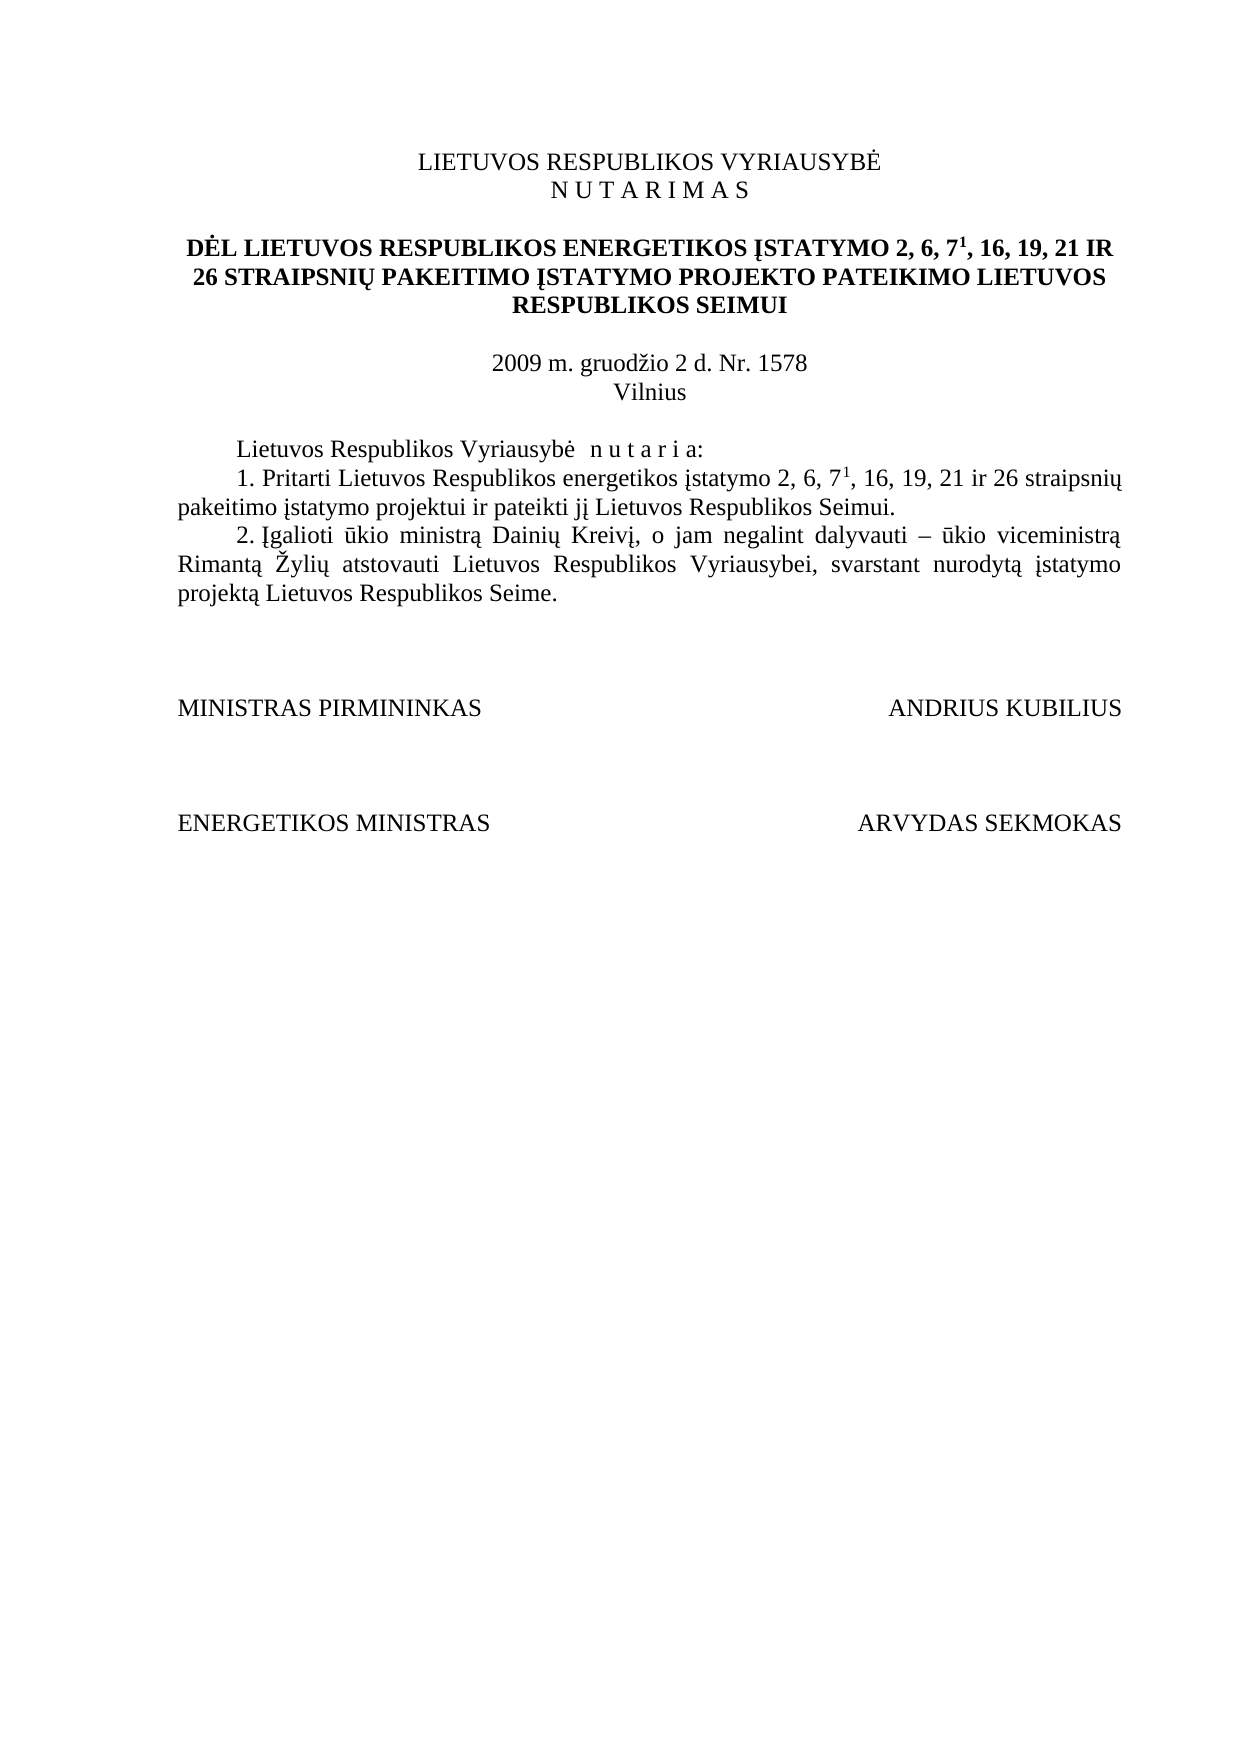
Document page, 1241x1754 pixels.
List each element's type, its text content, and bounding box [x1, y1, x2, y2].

text 1. Pritarti Lietuvos Respublikos energetikos įstatymo 2, 6, 71, 16, 19, 21 ir 26 straipsnių pakeitimo įstatymo projektui ir pateikti jį Lietuvos Respublikos Seimui. [177, 463, 1122, 521]
text MINISTRAS PIRMININKAS ANDRIUS KUBILIUS [177, 693, 1122, 722]
text NUTARIMAS [177, 176, 1122, 204]
text 2009 m. gruodžio 2 d. Nr. 1578 [177, 348, 1122, 377]
text DĖL LIETUVOS RESPUBLIKOS ENERGETIKOS ĮSTATYMO 2, 6, 71, 16, 19, 21 ir 26 STRAIPSNIŲ PAKEITIMO ĮSTATYMO PROJEKTO PATEIKIMO LIETUVOS RESPUBLIKOS SEIMUI [177, 233, 1122, 319]
text Lietuvos Respublikos Vyriausybė nutaria: [177, 434, 1122, 463]
text Vilnius [177, 377, 1122, 406]
text ENERGETIKOS MINISTRAS ARVYDAS SEKMOKAS [177, 808, 1122, 837]
text Lietuvos Respublikos Vyriausybė [177, 147, 1122, 176]
text 2. Įgalioti ūkio ministrą Dainių Kreivį, o jam negalint dalyvauti – ūkio viceministrą Rimantą Žylių atstovauti Lietuvos Respublikos Vyriausybei, svarstant nurodytą įstatymo projektą Lietuvos Respublikos Seime. [177, 521, 1122, 607]
